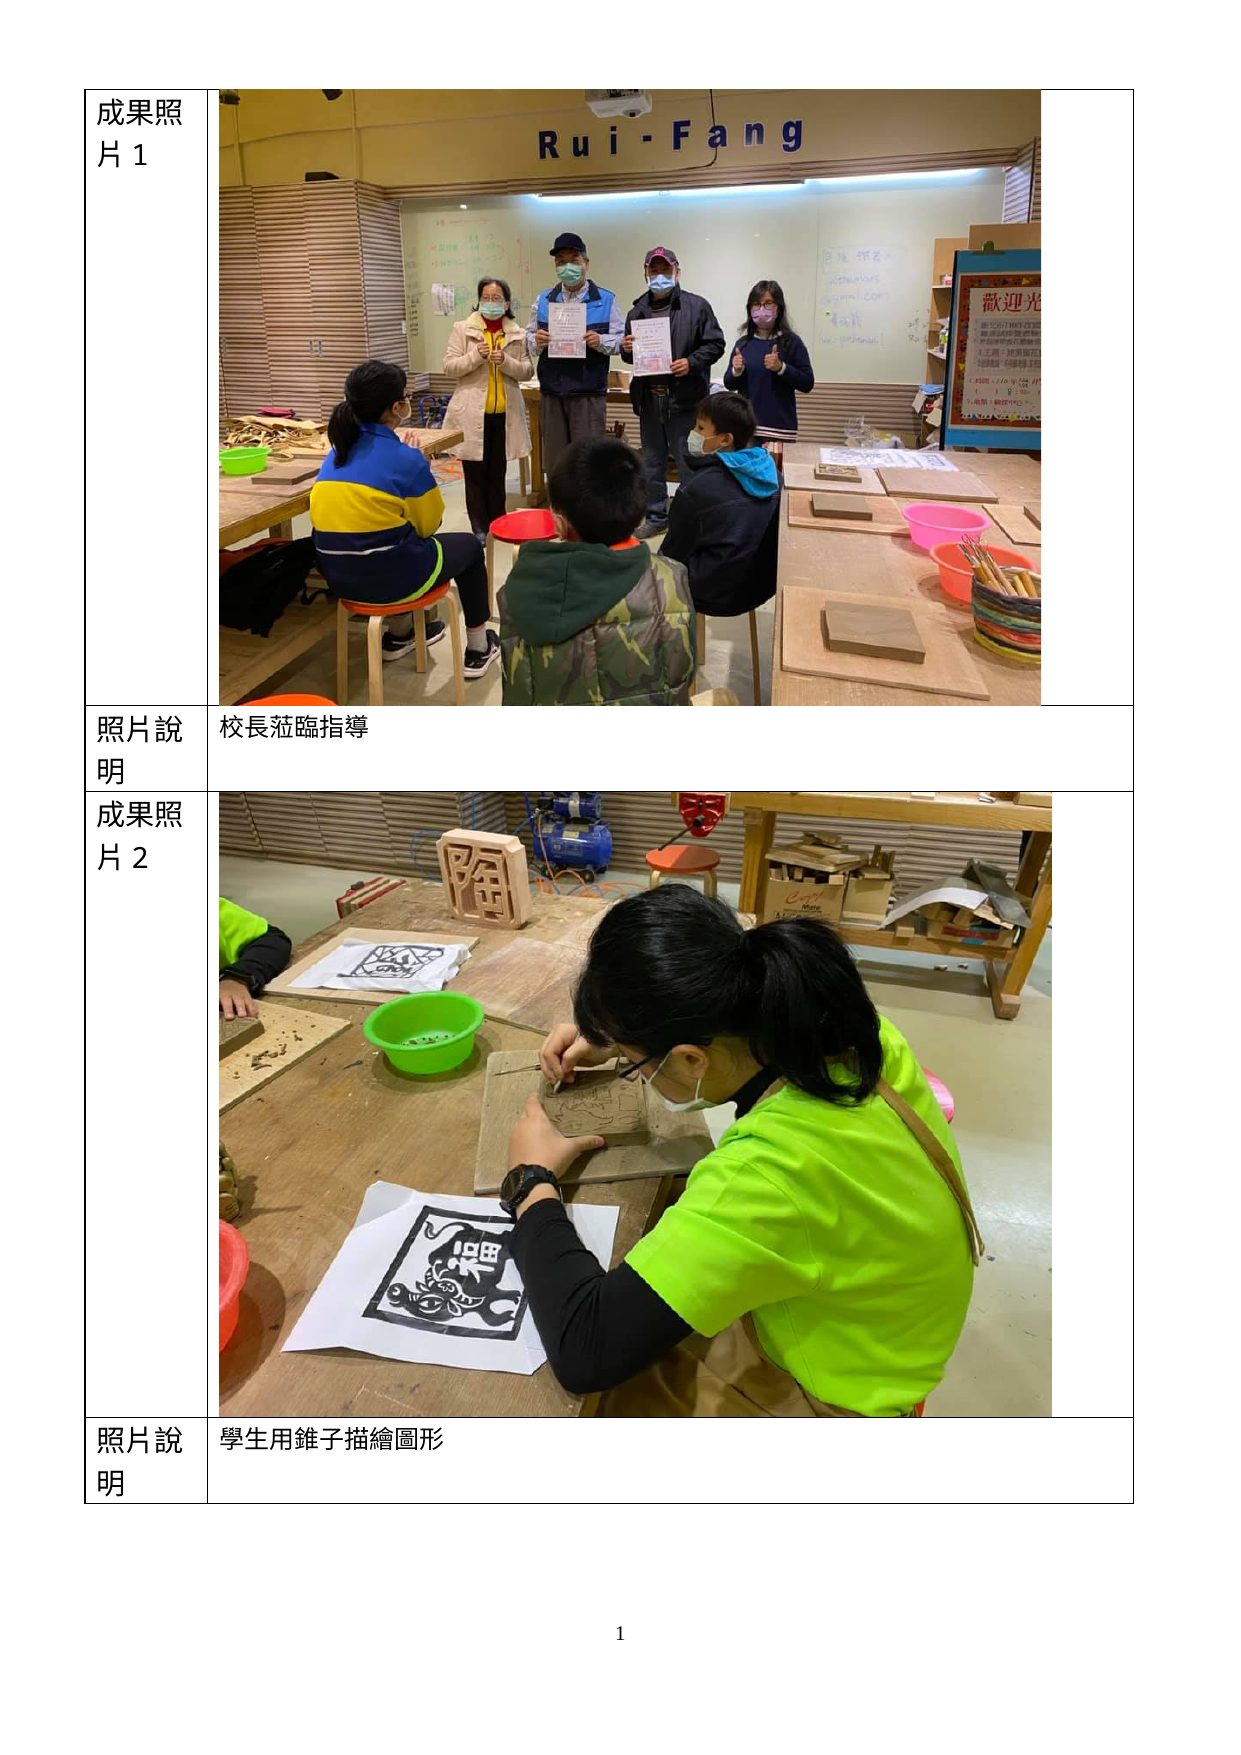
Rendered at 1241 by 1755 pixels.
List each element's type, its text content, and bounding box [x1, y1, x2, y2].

table_cell 照片說明 [86, 1418, 207, 1503]
table_cell [1052, 792, 1133, 1417]
table_header [208, 90, 219, 705]
table_cell 學生用錐子描繪圖形 [208, 1418, 1133, 1503]
table_cell 成果照片2 [86, 792, 207, 1417]
table_cell [208, 792, 219, 1417]
table_cell 校長蒞臨指導 [208, 706, 1133, 791]
table_header [1042, 90, 1133, 705]
table_cell 照片說明 [86, 706, 207, 791]
table_header 成果照片1 [86, 90, 207, 705]
